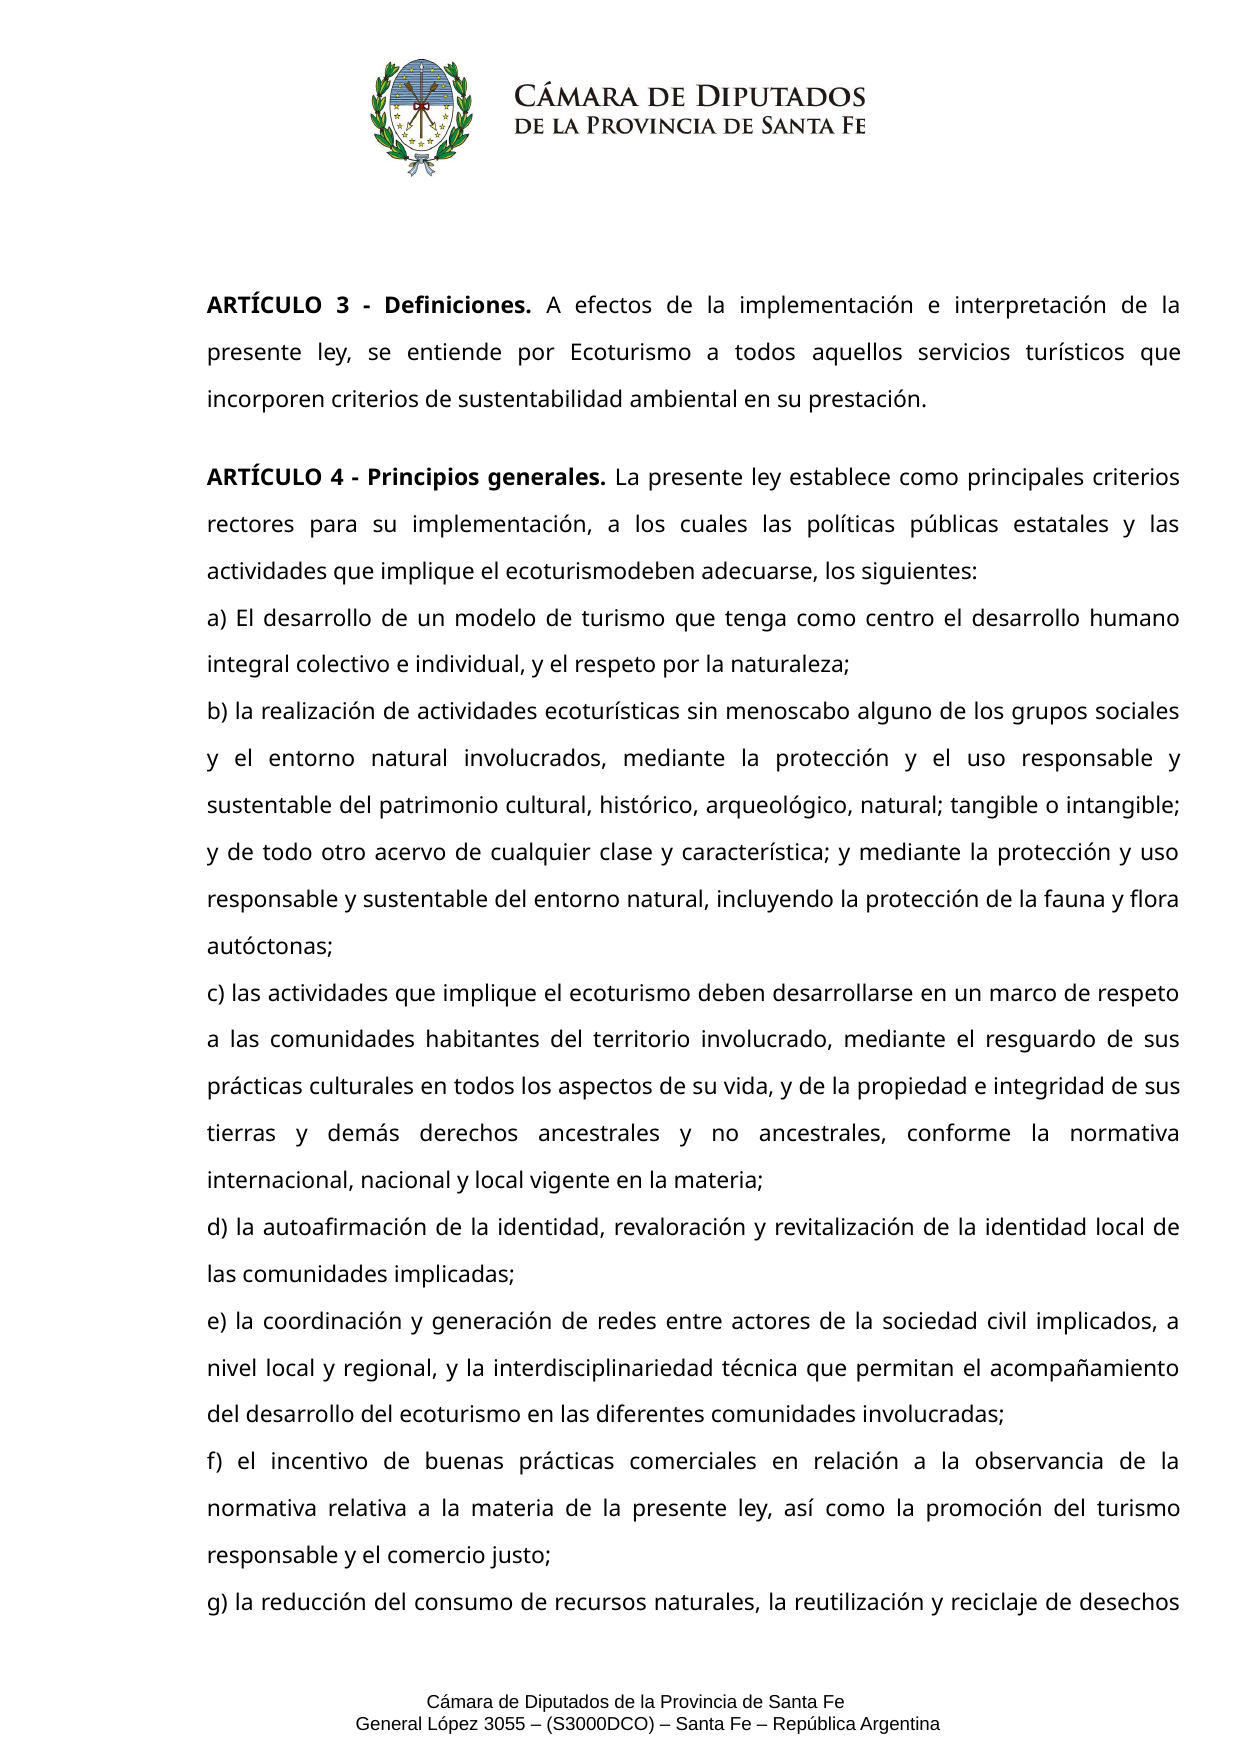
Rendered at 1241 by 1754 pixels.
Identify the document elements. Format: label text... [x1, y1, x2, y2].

text e) la coordinación y generación de redes entre actores de la sociedad civil implicados, a nivel local y regional, y la interdisciplinariedad técnica que permitan el acompañamiento del desarrollo del ecoturismo en las diferentes comunidades involucradas; [207, 1305, 1181, 1430]
text a) El desarrollo de un modelo de turismo que tenga como centro el desarrollo humano integral colectivo e individual, y el respeto por la naturaleza; [207, 602, 1181, 680]
text ARTÍCULO 4 - Principios generales. La presente ley establece como principales criterios rectores para su implementación, a los cuales las políticas públicas estatales y las actividades que implique el ecoturismodeben adecuarse, los siguientes: [207, 461, 1181, 586]
text d) la autoafirmación de la identidad, revaloración y revitalización de la identidad local de las comunidades implicadas; [207, 1211, 1181, 1289]
picture [370, 59, 866, 181]
text f) el incentivo de buenas prácticas comerciales en relación a la observancia de la normativa relativa a la materia de la presente ley, así como la promoción del turismo responsable y el comercio justo; [207, 1445, 1181, 1570]
text b) la realización de actividades ecoturísticas sin menoscabo alguno de los grupos sociales y el entorno natural involucrados, mediante la protección y el uso responsable y sustentable del patrimonio cultural, histórico, arqueológico, natural; tangible o intangible; y de todo otro acervo de cualquier clase y característica; y mediante la protección y uso responsable y sustentable del entorno natural, incluyendo la protección de la fauna y flora autóctonas; [207, 695, 1181, 961]
text g) la reducción del consumo de recursos naturales, la reutilización y reciclaje de desechos [207, 1586, 1181, 1617]
text ARTÍCULO 3 - Definiciones. A efectos de la implementación e interpretación de la presente ley, se entiende por Ecoturismo a todos aquellos servicios turísticos que incorporen criterios de sustentabilidad ambiental en su prestación. [207, 289, 1181, 414]
text c) las actividades que implique el ecoturismo deben desarrollarse en un marco de respeto a las comunidades habitantes del territorio involucrado, mediante el resguardo de sus prácticas culturales en todos los aspectos de su vida, y de la propiedad e integridad de sus tierras y demás derechos ancestrales y no ancestrales, conforme la normativa internacional, nacional y local vigente en la materia; [207, 977, 1181, 1195]
